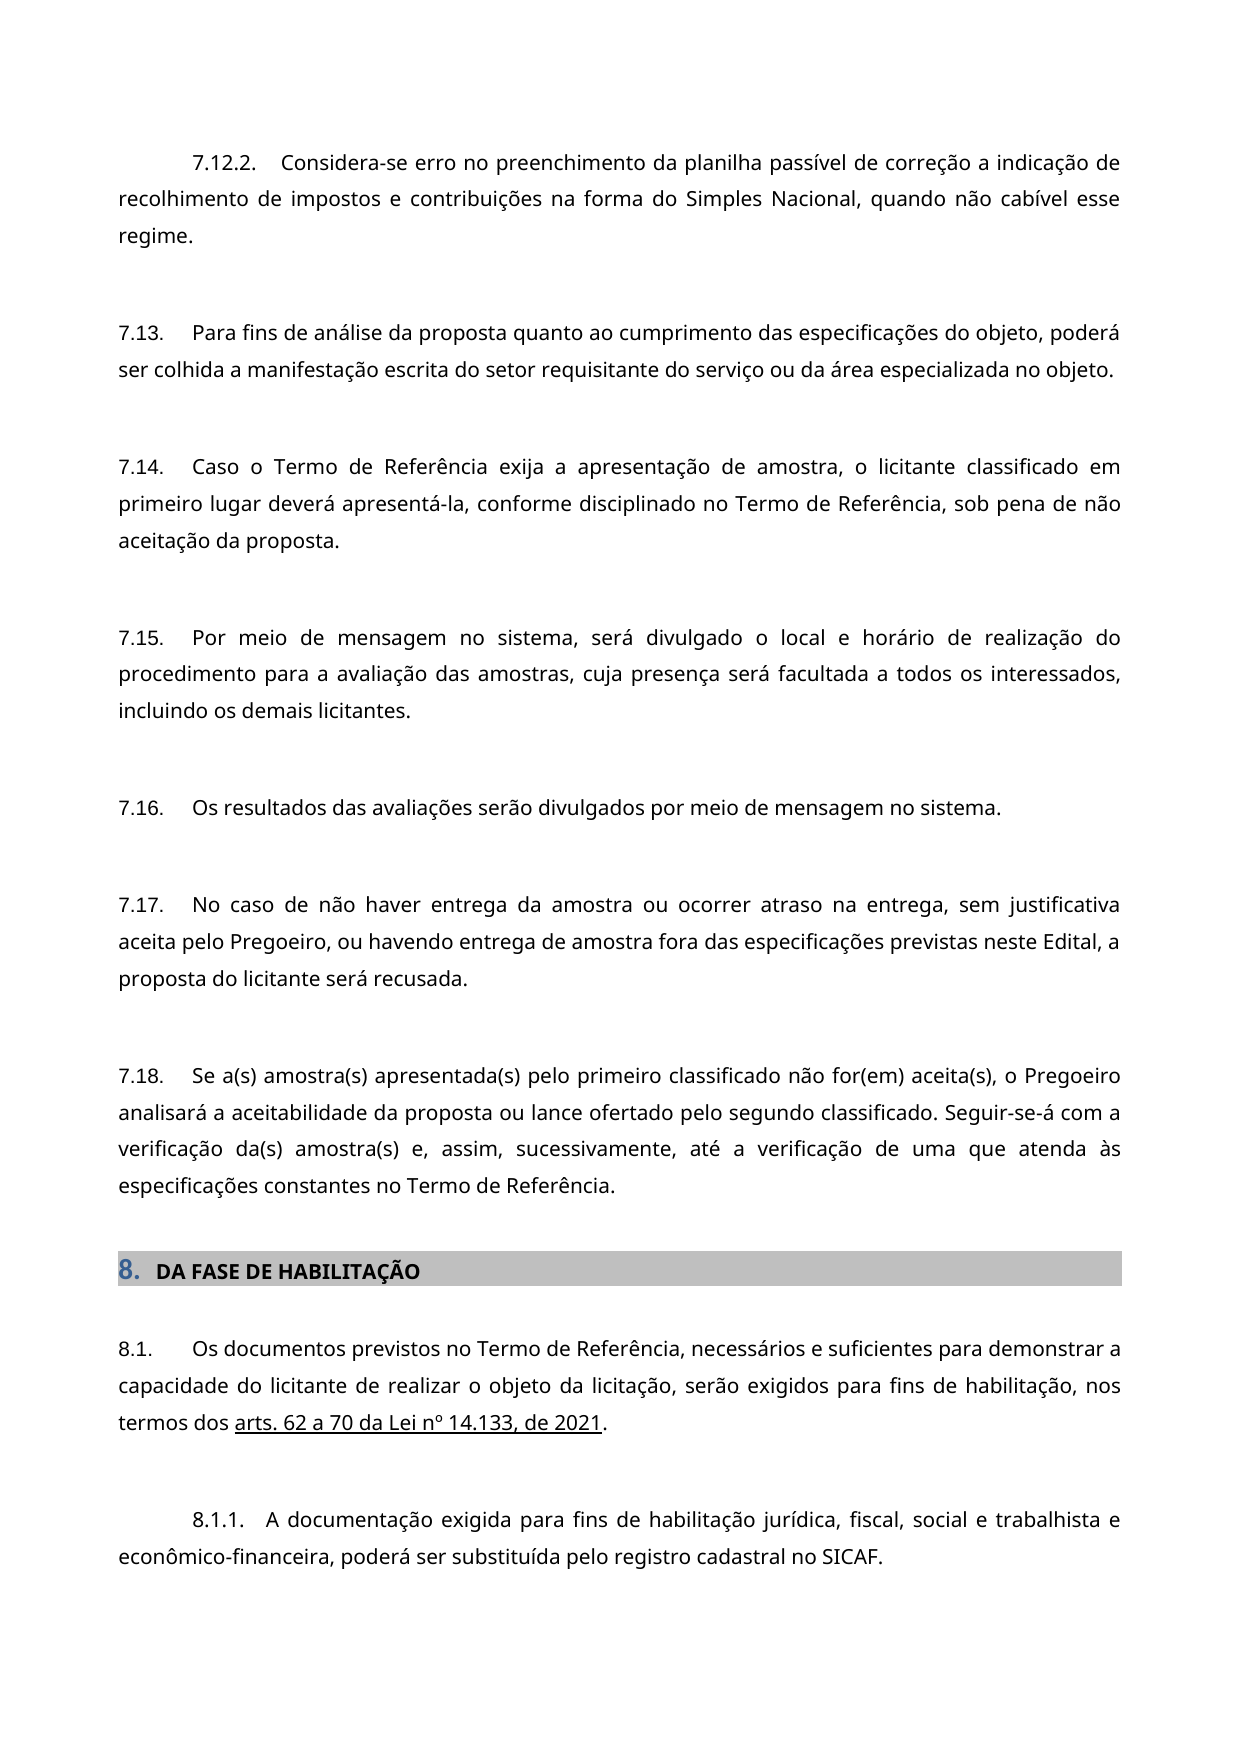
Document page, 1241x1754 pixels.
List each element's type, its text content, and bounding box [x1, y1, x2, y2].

list Para fins de análise da proposta quanto ao cumprimento das especificações do objeto, poderá ser colhida a manifestação escrita do setor requisitante do serviço ou da área especializada no objeto. [118, 318, 1122, 384]
list Por meio de mensagem no sistema, será divulgado o local e horário de realização do procedimento para a avaliação das amostras, cuja presença será facultada a todos os interessados, incluindo os demais licitantes. [118, 623, 1122, 725]
list Se a(s) amostra(s) apresentada(s) pelo primeiro classificado não for(em) aceita(s), o Pregoeiro analisará a aceitabilidade da proposta ou lance ofertado pelo segundo classificado. Seguir-se-á com a verificação da(s) amostra(s) e, assim, sucessivamente, até a verificação de uma que atenda às especificações constantes no Termo de Referência. [118, 1061, 1122, 1200]
list Os documentos previstos no Termo de Referência, necessários e suficientes para demonstrar a capacidade do licitante de realizar o objeto da licitação, serão exigidos para fins de habilitação, nos termos dos arts. 62 a 70 da Lei nº 14.133, de 2021. [118, 1334, 1122, 1436]
list No caso de não haver entrega da amostra ou ocorrer atraso na entrega, sem justificativa aceita pelo Pregoeiro, ou havendo entrega de amostra fora das especificações previstas neste Edital, a proposta do licitante será recusada. [118, 890, 1122, 992]
list A documentação exigida para fins de habilitação jurídica, fiscal, social e trabalhista e econômico-ﬁnanceira, poderá ser substituída pelo registro cadastral no SICAF. [118, 1505, 1122, 1570]
list Os resultados das avaliações serão divulgados por meio de mensagem no sistema. [118, 793, 1122, 822]
list DA FASE DE HABILITAÇÃO [118, 1251, 1122, 1286]
list Caso o Termo de Referência exija a apresentação de amostra, o licitante classificado em primeiro lugar deverá apresentá-la, conforme disciplinado no Termo de Referência, sob pena de não aceitação da proposta. [118, 452, 1122, 554]
list Considera-se erro no preenchimento da planilha passível de correção a indicação de recolhimento de impostos e contribuições na forma do Simples Nacional, quando não cabível esse regime. [118, 148, 1122, 250]
